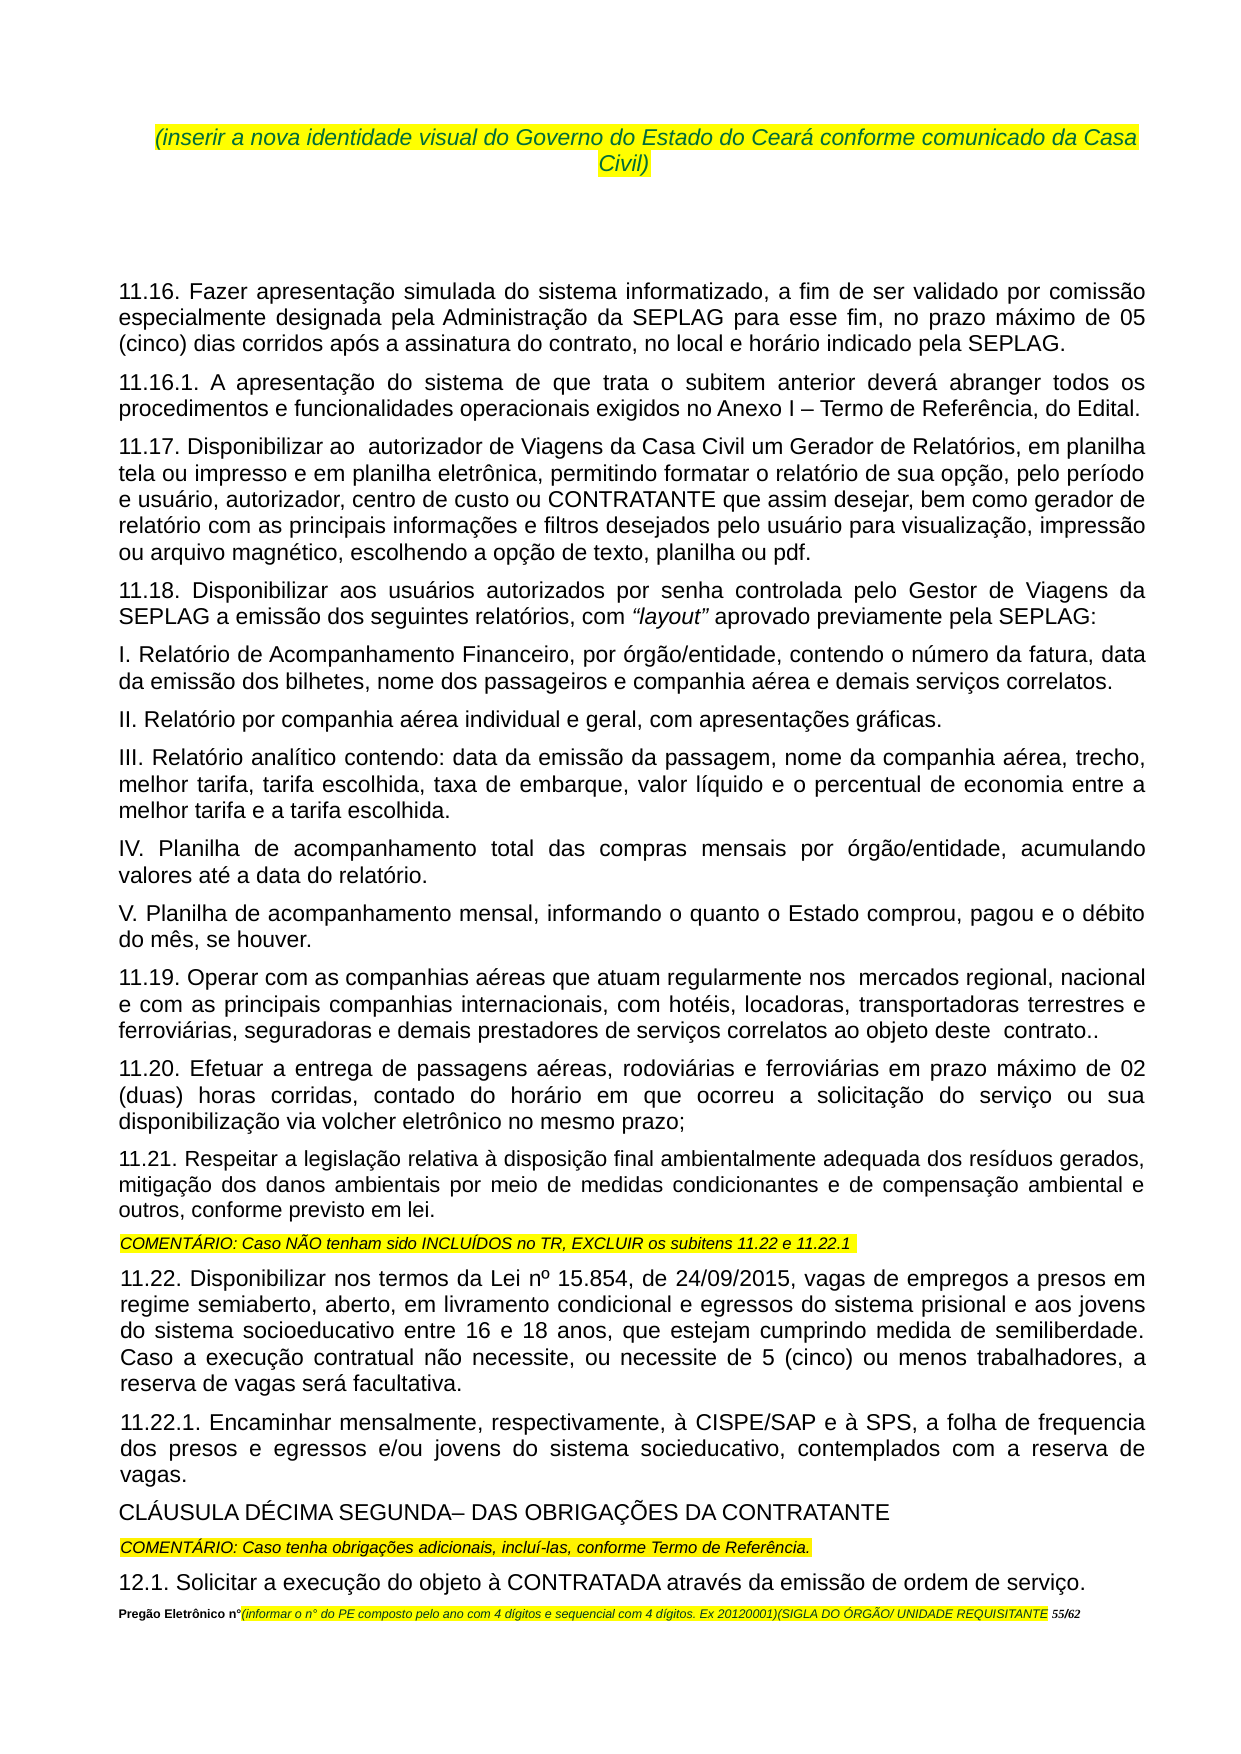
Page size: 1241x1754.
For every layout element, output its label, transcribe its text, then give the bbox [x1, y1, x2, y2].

text 11.16.1. A apresentação do sistema de que trata o subitem anterior deverá abranger todos os procedimentos e funcionalidades operacionais exigidos no Anexo I – Termo de Referência, do Edital. [118, 369, 1146, 421]
text 11.20. Efetuar a entrega de passagens aéreas, rodoviárias e ferroviárias em prazo máximo de 02 (duas) horas corridas, contado do horário em que ocorreu a solicitação do serviço ou sua disponibilização via volcher eletrônico no mesmo prazo; [118, 1055, 1146, 1134]
text II. Relatório por companhia aérea individual e geral, com apresentações gráficas. [118, 706, 1146, 732]
text COMENTÁRIO: Caso tenha obrigações adicionais, incluí-las, conforme Termo de Referência. [120, 1538, 1146, 1557]
text I. Relatório de Acompanhamento Financeiro, por órgão/entidade, contendo o número da fatura, data da emissão dos bilhetes, nome dos passageiros e companhia aérea e demais serviços correlatos. [118, 641, 1146, 694]
text CLÁUSULA DÉCIMA SEGUNDA– DAS OBRIGAÇÕES DA CONTRATANTE [118, 1499, 1146, 1526]
text 11.17. Disponibilizar ao autorizador de Viagens da Casa Civil um Gerador de Relatórios, em planilha tela ou impresso e em planilha eletrônica, permitindo formatar o relatório de sua opção, pelo período e usuário, autorizador, centro de custo ou CONTRATANTE que assim desejar, bem como gerador de relatório com as principais informações e filtros desejados pelo usuário para visualização, impressão ou arquivo magnético, escolhendo a opção de texto, planilha ou pdf. [118, 433, 1146, 565]
text 11.18. Disponibilizar aos usuários autorizados por senha controlada pelo Gestor de Viagens da SEPLAG a emissão dos seguintes relatórios, com “layout” aprovado previamente pela SEPLAG: [118, 577, 1146, 629]
text COMENTÁRIO: Caso NÃO tenham sido INCLUÍDOS no TR, EXCLUIR os subitens 11.22 e 11.22.1 [120, 1234, 1146, 1253]
text V. Planilha de acompanhamento mensal, informando o quanto o Estado comprou, pagou e o débito do mês, se houver. [118, 900, 1146, 952]
text 12.1. Solicitar a execução do objeto à CONTRATADA através da emissão de ordem de serviço. [118, 1569, 1146, 1595]
text 11.16. Fazer apresentação simulada do sistema informatizado, a fim de ser validado por comissão especialmente designada pela Administração da SEPLAG para esse fim, no prazo máximo de 05 (cinco) dias corridos após a assinatura do contrato, no local e horário indicado pela SEPLAG. [118, 278, 1146, 357]
text 11.19. Operar com as companhias aéreas que atuam regularmente nos mercados regional, nacional e com as principais companhias internacionais, com hotéis, locadoras, transportadoras terrestres e ferroviárias, seguradoras e demais prestadores de serviços correlatos ao objeto deste contrato.. [118, 964, 1146, 1043]
text 11.22.1. Encaminhar mensalmente, respectivamente, à CISPE/SAP e à SPS, a folha de frequencia dos presos e egressos e/ou jovens do sistema socieducativo, contemplados com a reserva de vagas. [120, 1408, 1146, 1487]
text 11.22. Disponibilizar nos termos da Lei nº 15.854, de 24/09/2015, vagas de empregos a presos em regime semiaberto, aberto, em livramento condicional e egressos do sistema prisional e aos jovens do sistema socioeducativo entre 16 e 18 anos, que estejam cumprindo medida de semiliberdade. Caso a execução contratual não necessite, ou necessite de 5 (cinco) ou menos trabalhadores, a reserva de vagas será facultativa. [120, 1265, 1146, 1397]
text 11.21. Respeitar a legislação relativa à disposição final ambientalmente adequada dos resíduos gerados, mitigação dos danos ambientais por meio de medidas condicionantes e de compensação ambiental e outros, conforme previsto em lei. [118, 1146, 1146, 1222]
text III. Relatório analítico contendo: data da emissão da passagem, nome da companhia aérea, trecho, melhor tarifa, tarifa escolhida, taxa de embarque, valor líquido e o percentual de economia entre a melhor tarifa e a tarifa escolhida. [118, 744, 1146, 823]
text IV. Planilha de acompanhamento total das compras mensais por órgão/entidade, acumulando valores até a data do relatório. [118, 835, 1146, 888]
